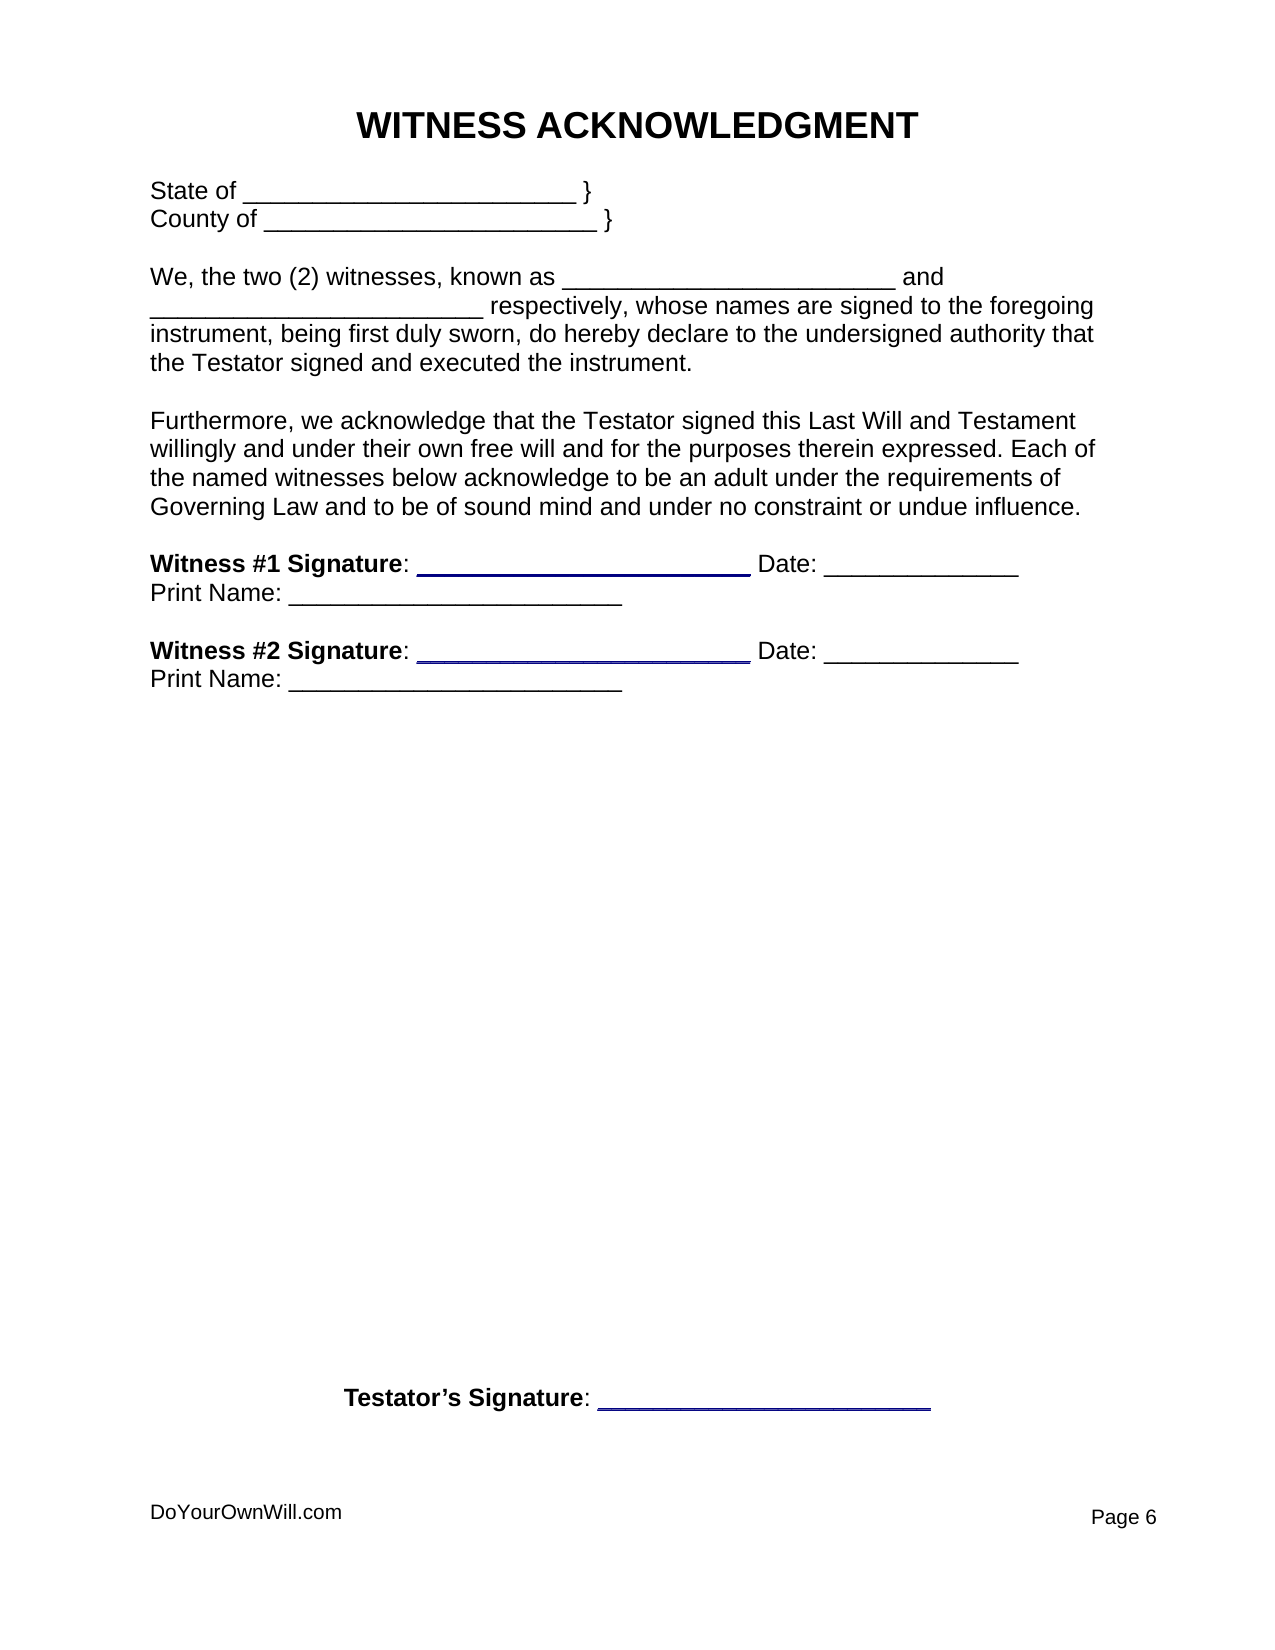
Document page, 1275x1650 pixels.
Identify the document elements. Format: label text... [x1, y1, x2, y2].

text We, the two (2) witnesses, known as ________________________ and ________________________ respectively, whose names are signed to the foregoing instrument, being first duly sworn, do hereby declare to the undersigned authority that the Testator signed and executed the instrument. [150, 262, 1125, 377]
text Print Name: ________________________ [150, 578, 1125, 607]
text Witness #1 Signature: ________________________ Date: ______________ [150, 549, 1125, 578]
text Print Name: ________________________ [150, 664, 1125, 693]
text Witness #2 Signature: ________________________ Date: ______________ [150, 636, 1125, 664]
subtitle WITNESS ACKNOWLEDGMENT [150, 104, 1125, 147]
text Testator’s Signature: ________________________ [150, 1383, 1125, 1412]
subtitle State of ________________________ } [150, 176, 1125, 204]
text Furthermore, we acknowledge that the Testator signed this Last Will and Testament willingly and under their own free will and for the purposes therein expressed. Each of the named witnesses below acknowledge to be an adult under the requirements of Governing Law and to be of sound mind and under no constraint or undue influence. [150, 406, 1125, 521]
text County of ________________________ } [150, 204, 1125, 233]
